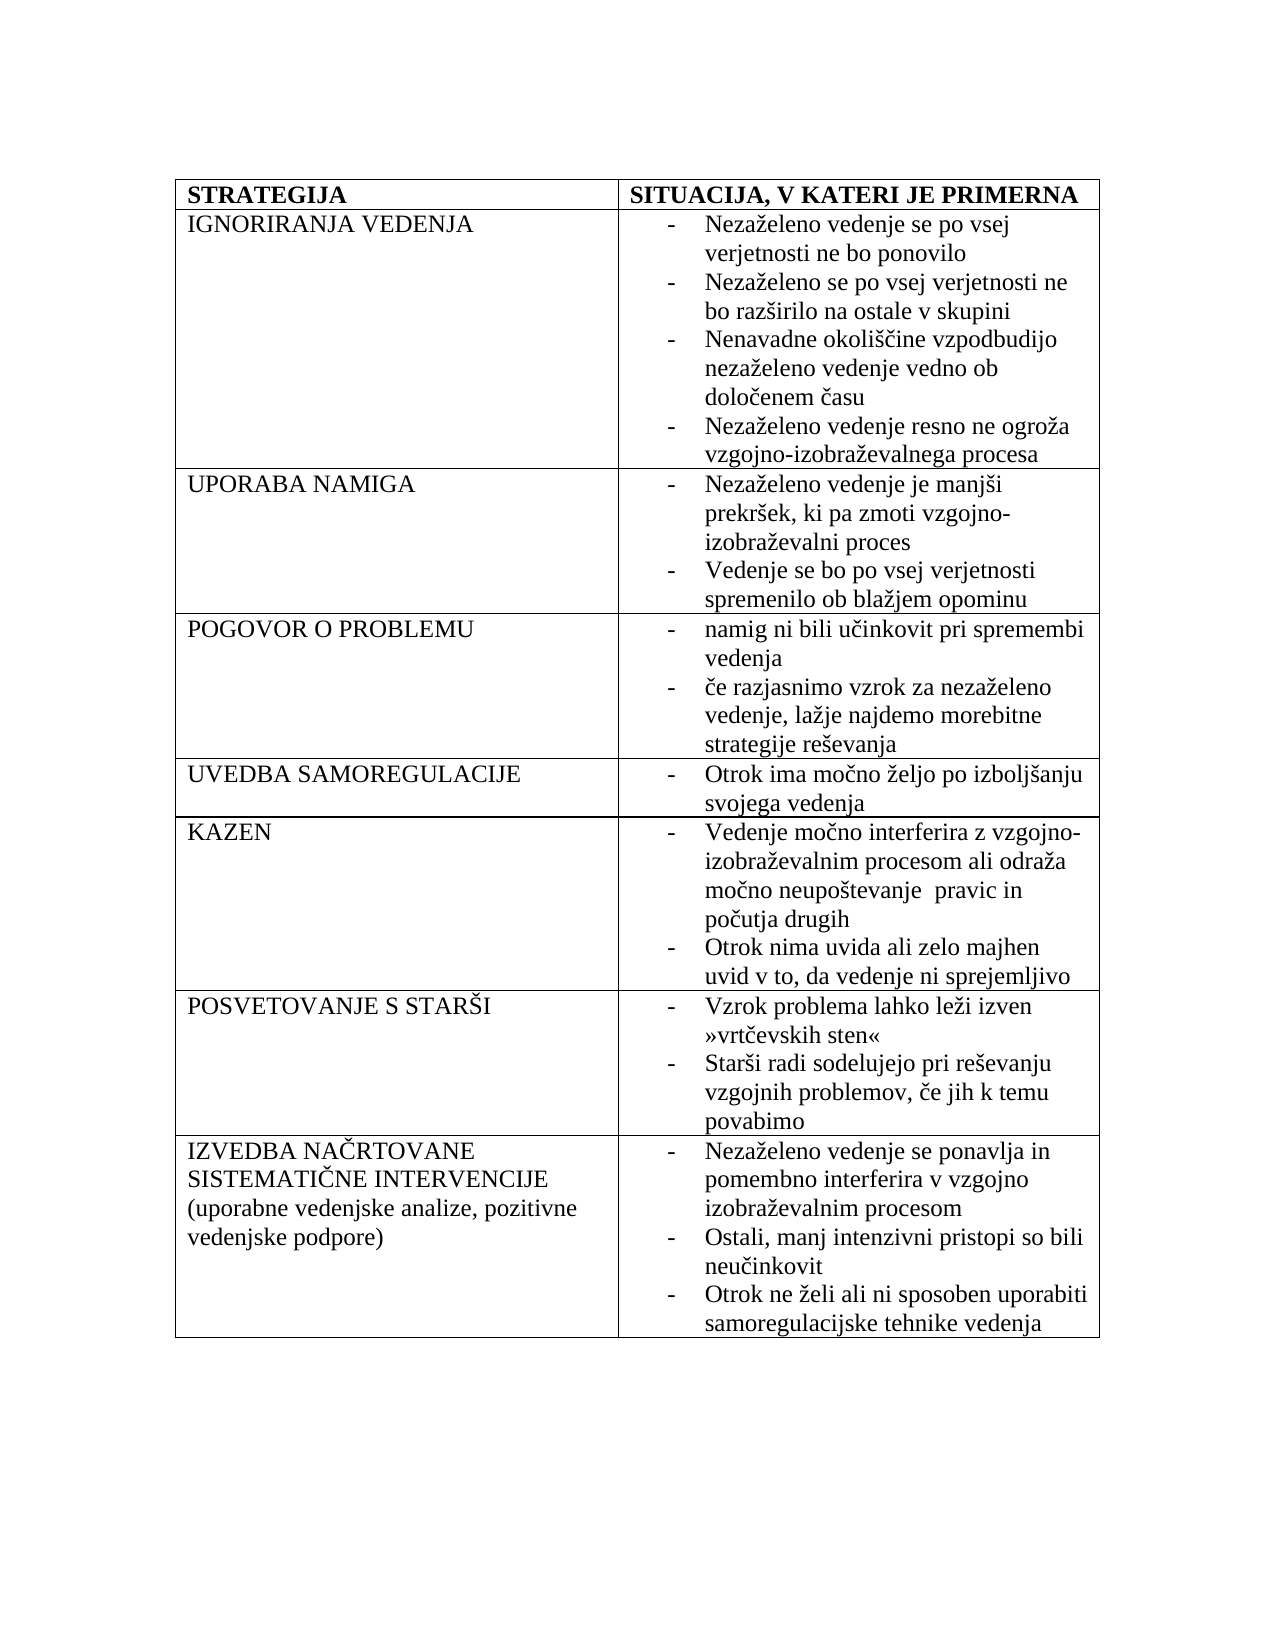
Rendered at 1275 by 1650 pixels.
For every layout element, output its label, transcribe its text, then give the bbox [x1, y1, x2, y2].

table_cell Nezaželeno vedenje je manjši prekršek, ki pa zmoti vzgojno-izobraževalni proces Vedenje se bo po vsej verjetnosti spremenilo ob blažjem opominu [619, 469, 1099, 613]
table_cell Vedenje močno interferira z vzgojno-izobraževalnim procesom ali odraža močno neupoštevanje pravic in počutja drugih Otrok nima uvida ali zelo majhen uvid v to, da vedenje ni sprejemljivo [619, 818, 1099, 990]
table_cell IZVEDBA NAČRTOVANE SISTEMATIČNE INTERVENCIJE (uporabne vedenjske analize, pozitivne vedenjske podpore) [176, 1136, 618, 1337]
table_cell namig ni bili učinkovit pri spremembi vedenja če razjasnimo vzrok za nezaželeno vedenje, lažje najdemo morebitne strategije reševanja [619, 614, 1099, 758]
table_cell Otrok ima močno željo po izboljšanju svojega vedenja [619, 759, 1099, 816]
table_cell POSVETOVANJE S STARŠI [176, 991, 618, 1135]
table_header STRATEGIJA [176, 180, 618, 208]
table_cell UVEDBA SAMOREGULACIJE [176, 759, 618, 816]
table_cell Vzrok problema lahko leži izven »vrtčevskih sten« Starši radi sodelujejo pri reševanju vzgojnih problemov, če jih k temu povabimo [619, 991, 1099, 1135]
table_cell KAZEN [176, 818, 618, 990]
table_cell UPORABA NAMIGA [176, 469, 618, 613]
table_cell IGNORIRANJA VEDENJA [176, 210, 618, 468]
table_header SITUACIJA, V KATERI JE PRIMERNA [619, 180, 1099, 208]
table_cell Nezaželeno vedenje se ponavlja in pomembno interferira v vzgojno izobraževalnim procesom Ostali, manj intenzivni pristopi so bili neučinkovit Otrok ne želi ali ni sposoben uporabiti samoregulacijske tehnike vedenja [619, 1136, 1099, 1337]
table_cell Nezaželeno vedenje se po vsej verjetnosti ne bo ponovilo Nezaželeno se po vsej verjetnosti ne bo razširilo na ostale v skupini Nenavadne okoliščine vzpodbudijo nezaželeno vedenje vedno ob določenem času Nezaželeno vedenje resno ne ogroža vzgojno-izobraževalnega procesa [619, 210, 1099, 468]
table_cell POGOVOR O PROBLEMU [176, 614, 618, 758]
